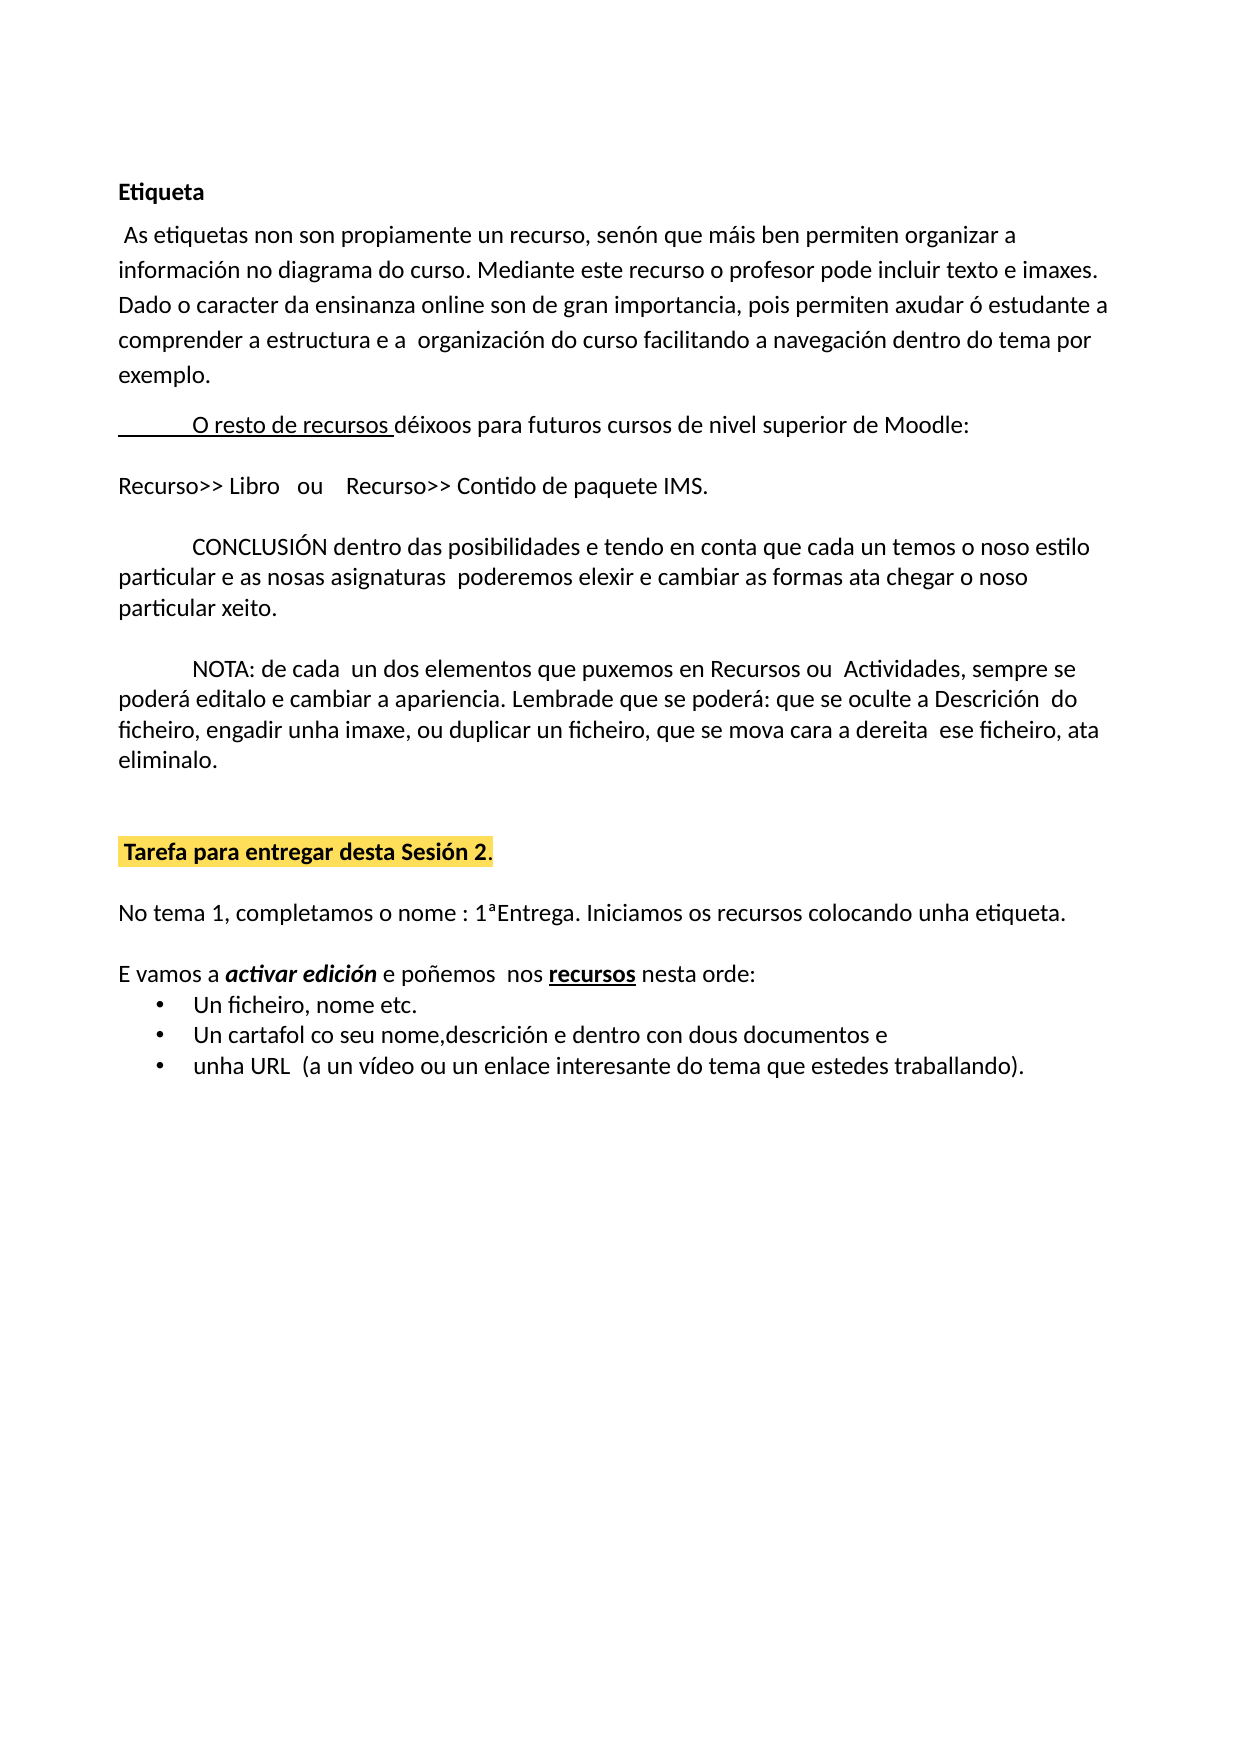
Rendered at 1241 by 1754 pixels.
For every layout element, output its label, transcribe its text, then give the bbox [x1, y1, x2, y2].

subtitle Etiqueta [118, 176, 1122, 207]
text CONCLUSIÓN dentro das posibilidades e tendo en conta que cada un temos o noso estilo particular e as nosas asignaturas poderemos elexir e cambiar as formas ata chegar o noso particular xeito. [118, 531, 1122, 623]
text As etiquetas non son propiamente un recurso, senón que máis ben permiten organizar a información no diagrama do curso. Mediante este recurso o profesor pode incluir texto e imaxes. Dado o caracter da ensinanza online son de gran importancia, pois permiten axudar ó estudante a comprender a estructura e a organización do curso facilitando a navegación dentro do tema por exemplo. [118, 219, 1122, 390]
text E vamos a activar edición e poñemos nos recursos nesta orde: [118, 958, 1122, 989]
text Tarefa para entregar desta Sesión 2. [118, 836, 1122, 867]
list unha URL (a un vídeo ou un enlace interesante do tema que estedes traballando). [156, 1050, 1122, 1080]
list Un cartafol co seu nome,descrición e dentro con dous documentos e [156, 1019, 1122, 1050]
text O resto de recursos déixoos para futuros cursos de nivel superior de Moodle: [118, 409, 1122, 439]
text Recurso>> Libro ou Recurso>> Contido de paquete IMS. [118, 470, 1122, 501]
text No tema 1, completamos o nome : 1ªEntrega. Iniciamos os recursos colocando unha etiqueta. [118, 897, 1122, 928]
text NOTA: de cada un dos elementos que puxemos en Recursos ou Actividades, sempre se poderá editalo e cambiar a apariencia. Lembrade que se poderá: que se oculte a Descrición do ficheiro, engadir unha imaxe, ou duplicar un ficheiro, que se mova cara a dereita ese ficheiro, ata eliminalo. [118, 653, 1122, 775]
list Un ficheiro, nome etc. [156, 989, 1122, 1019]
